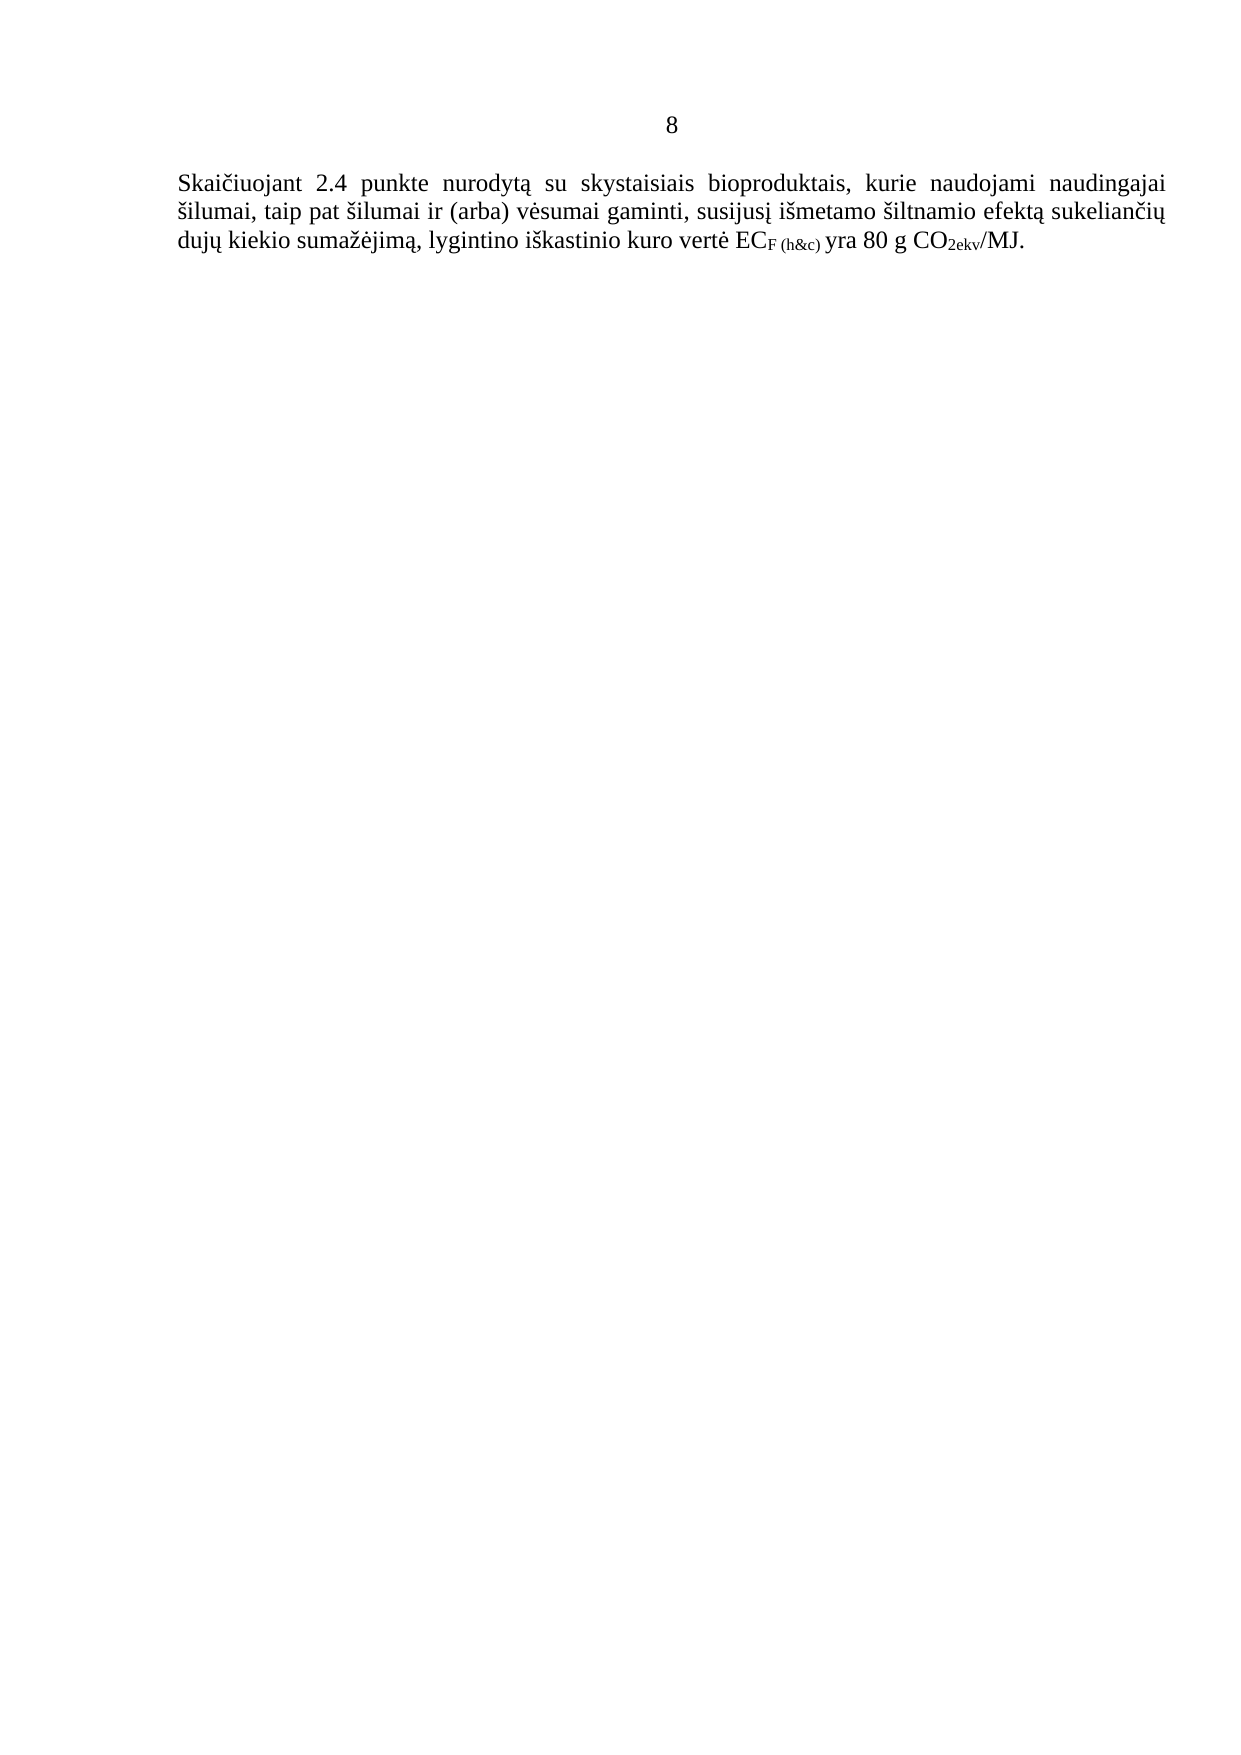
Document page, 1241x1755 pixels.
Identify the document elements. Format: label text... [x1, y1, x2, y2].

text Skaičiuojant 2.4 punkte nurodytą su skystaisiais bioproduktais, kurie naudojami naudingajai šilumai, taip pat šilumai ir (arba) vėsumai gaminti, susijusį išmetamo šiltnamio efektą sukeliančių dujų kiekio sumažėjimą, lygintino iškastinio kuro vertė ECF (h&c) yra 80 g CO2ekv/MJ. [177, 168, 1166, 254]
